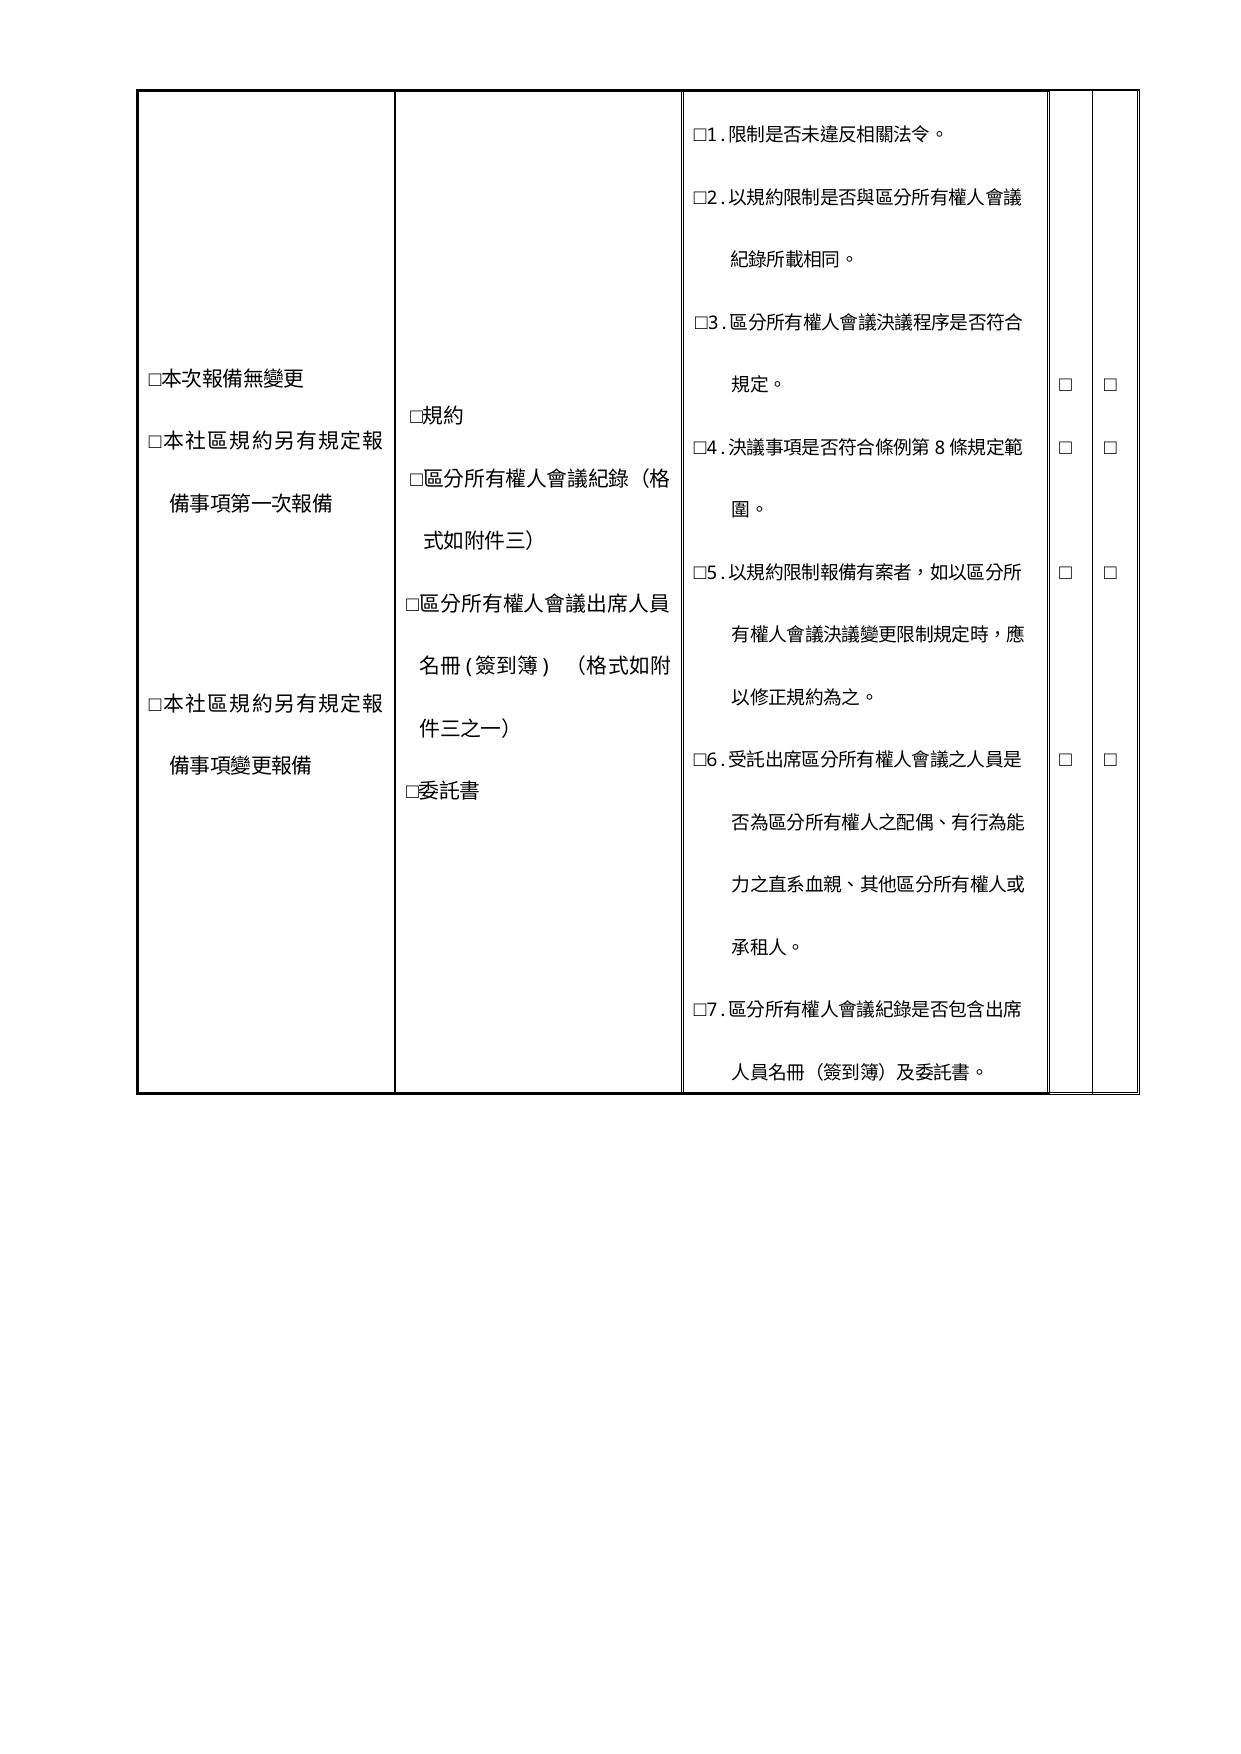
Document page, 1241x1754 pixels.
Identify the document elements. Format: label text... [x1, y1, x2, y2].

table_cell □1.限制是否未違反相關法令。 □2.以規約限制是否與區分所有權人會議紀錄所載相同。 □3.區分所有權人會議決議程序是否符合規定。 □4.決議事項是否符合條例第8條規定範圍。 □5.以規約限制報備有案者，如以區分所有權人會議決議變更限制規定時，應以修正規約為之。 □6.受託出席區分所有權人會議之人員是否為區分所有權人之配偶、有行為能力之直系血親、其他區分所有權人或承租人。 □7.區分所有權人會議紀錄是否包含出席人員名冊（簽到簿）及委託書。 [684, 92, 1047, 1092]
table_cell □ □ □ □ [1050, 91, 1092, 1092]
table_cell □ □ □ □ [1093, 91, 1137, 1092]
table_cell □本次報備無變更 □本社區規約另有規定報備事項第一次報備 □本社區規約另有規定報備事項變更報備 [139, 92, 394, 1092]
table_cell □規約 □區分所有權人會議紀錄（格式如附件三） □區分所有權人會議出席人員名冊(簽到簿) （格式如附件三之一） □委託書 [396, 92, 681, 1092]
